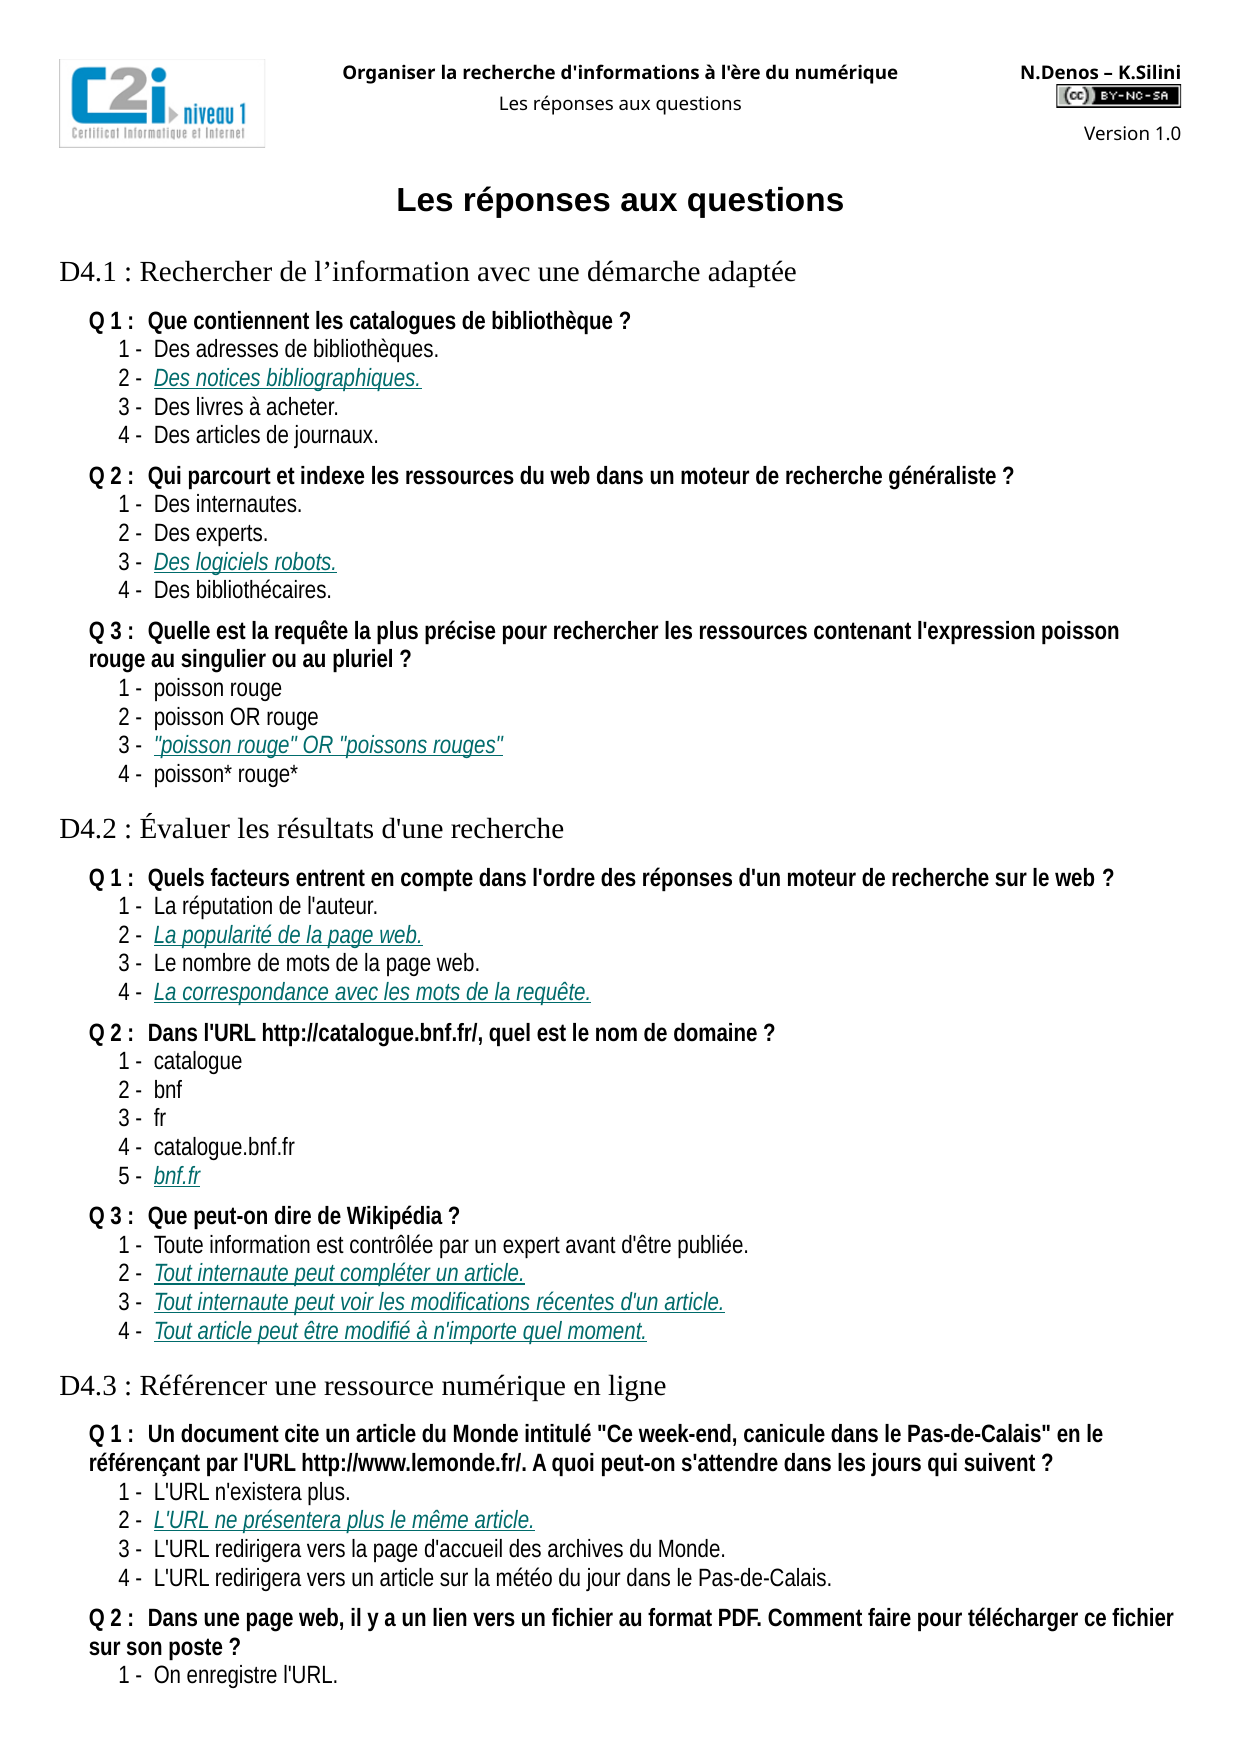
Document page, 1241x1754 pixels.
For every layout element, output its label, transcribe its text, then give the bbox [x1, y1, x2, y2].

text 4 - La correspondance avec les mots de la requête. [118, 977, 1181, 1006]
text 3 - Des logiciels robots. [118, 547, 1181, 575]
text 1 - L'URL n'existera plus. [118, 1477, 1181, 1505]
text D4.3 : Référencer une ressource numérique en ligne [59, 1368, 1181, 1402]
text 3 - L'URL redirigera vers la page d'accueil des archives du Monde. [118, 1534, 1181, 1562]
text 4 - Des bibliothécaires. [118, 575, 1181, 604]
text 1 - On enregistre l'URL. [118, 1660, 1181, 1689]
text 2 - La popularité de la page web. [118, 920, 1181, 948]
text Q 1 : Quels facteurs entrent en compte dans l'ordre des réponses d'un moteur de recherche sur le web ? [88, 862, 1181, 891]
subtitle Les réponses aux questions [59, 180, 1181, 218]
text 1 - poisson rouge [118, 673, 1181, 702]
text 2 - Des notices bibliographiques. [118, 363, 1181, 392]
text Q 2 : Qui parcourt et indexe les ressources du web dans un moteur de recherche généraliste ? [88, 461, 1181, 489]
text 3 - Tout internaute peut voir les modifications récentes d'un article. [118, 1287, 1181, 1316]
picture [59, 59, 266, 148]
text 3 - Des livres à acheter. [118, 392, 1181, 420]
text 2 - Tout internaute peut compléter un article. [118, 1258, 1181, 1287]
text Q 2 : Dans une page web, il y a un lien vers un fichier au format PDF. Comment faire pour télécharger ce fichier sur son poste ? [88, 1603, 1181, 1660]
text 2 - Des experts. [118, 518, 1181, 547]
picture [1056, 84, 1182, 108]
text 3 - "poisson rouge" OR "poissons rouges" [118, 730, 1181, 759]
text Q 3 : Quelle est la requête la plus précise pour rechercher les ressources contenant l'expression poisson rouge au singulier ou au pluriel ? [88, 616, 1181, 673]
text 1 - Des internautes. [118, 489, 1181, 518]
text 4 - L'URL redirigera vers un article sur la météo du jour dans le Pas-de-Calais. [118, 1562, 1181, 1591]
text Q 1 : Que contiennent les catalogues de bibliothèque ? [88, 306, 1181, 334]
text 4 - catalogue.bnf.fr [118, 1132, 1181, 1161]
text D4.2 : Évaluer les résultats d'une recherche [59, 811, 1181, 845]
text 1 - catalogue [118, 1046, 1181, 1075]
text 1 - La réputation de l'auteur. [118, 891, 1181, 920]
text 1 - Toute information est contrôlée par un expert avant d'être publiée. [118, 1230, 1181, 1258]
text 4 - poisson* rouge* [118, 759, 1181, 788]
text Q 2 : Dans l'URL http://catalogue.bnf.fr/, quel est le nom de domaine ? [88, 1017, 1181, 1046]
text Q 3 : Que peut-on dire de Wikipédia ? [88, 1201, 1181, 1230]
text 5 - bnf.fr [118, 1161, 1181, 1189]
text 1 - Des adresses de bibliothèques. [118, 334, 1181, 363]
text D4.1 : Rechercher de l’information avec une démarche adaptée [59, 254, 1181, 288]
text Q 1 : Un document cite un article du Monde intitulé "Ce week-end, canicule dans le Pas-de-Calais" en le référençant par l'URL http://www.lemonde.fr/. A quoi peut-on s'attendre dans les jours qui suivent ? [88, 1419, 1181, 1477]
text 3 - fr [118, 1103, 1181, 1132]
text 4 - Tout article peut être modifié à n'importe quel moment. [118, 1316, 1181, 1344]
text 4 - Des articles de journaux. [118, 420, 1181, 449]
text 2 - poisson OR rouge [118, 702, 1181, 730]
text 2 - bnf [118, 1075, 1181, 1103]
text 3 - Le nombre de mots de la page web. [118, 948, 1181, 977]
text 2 - L'URL ne présentera plus le même article. [118, 1505, 1181, 1534]
